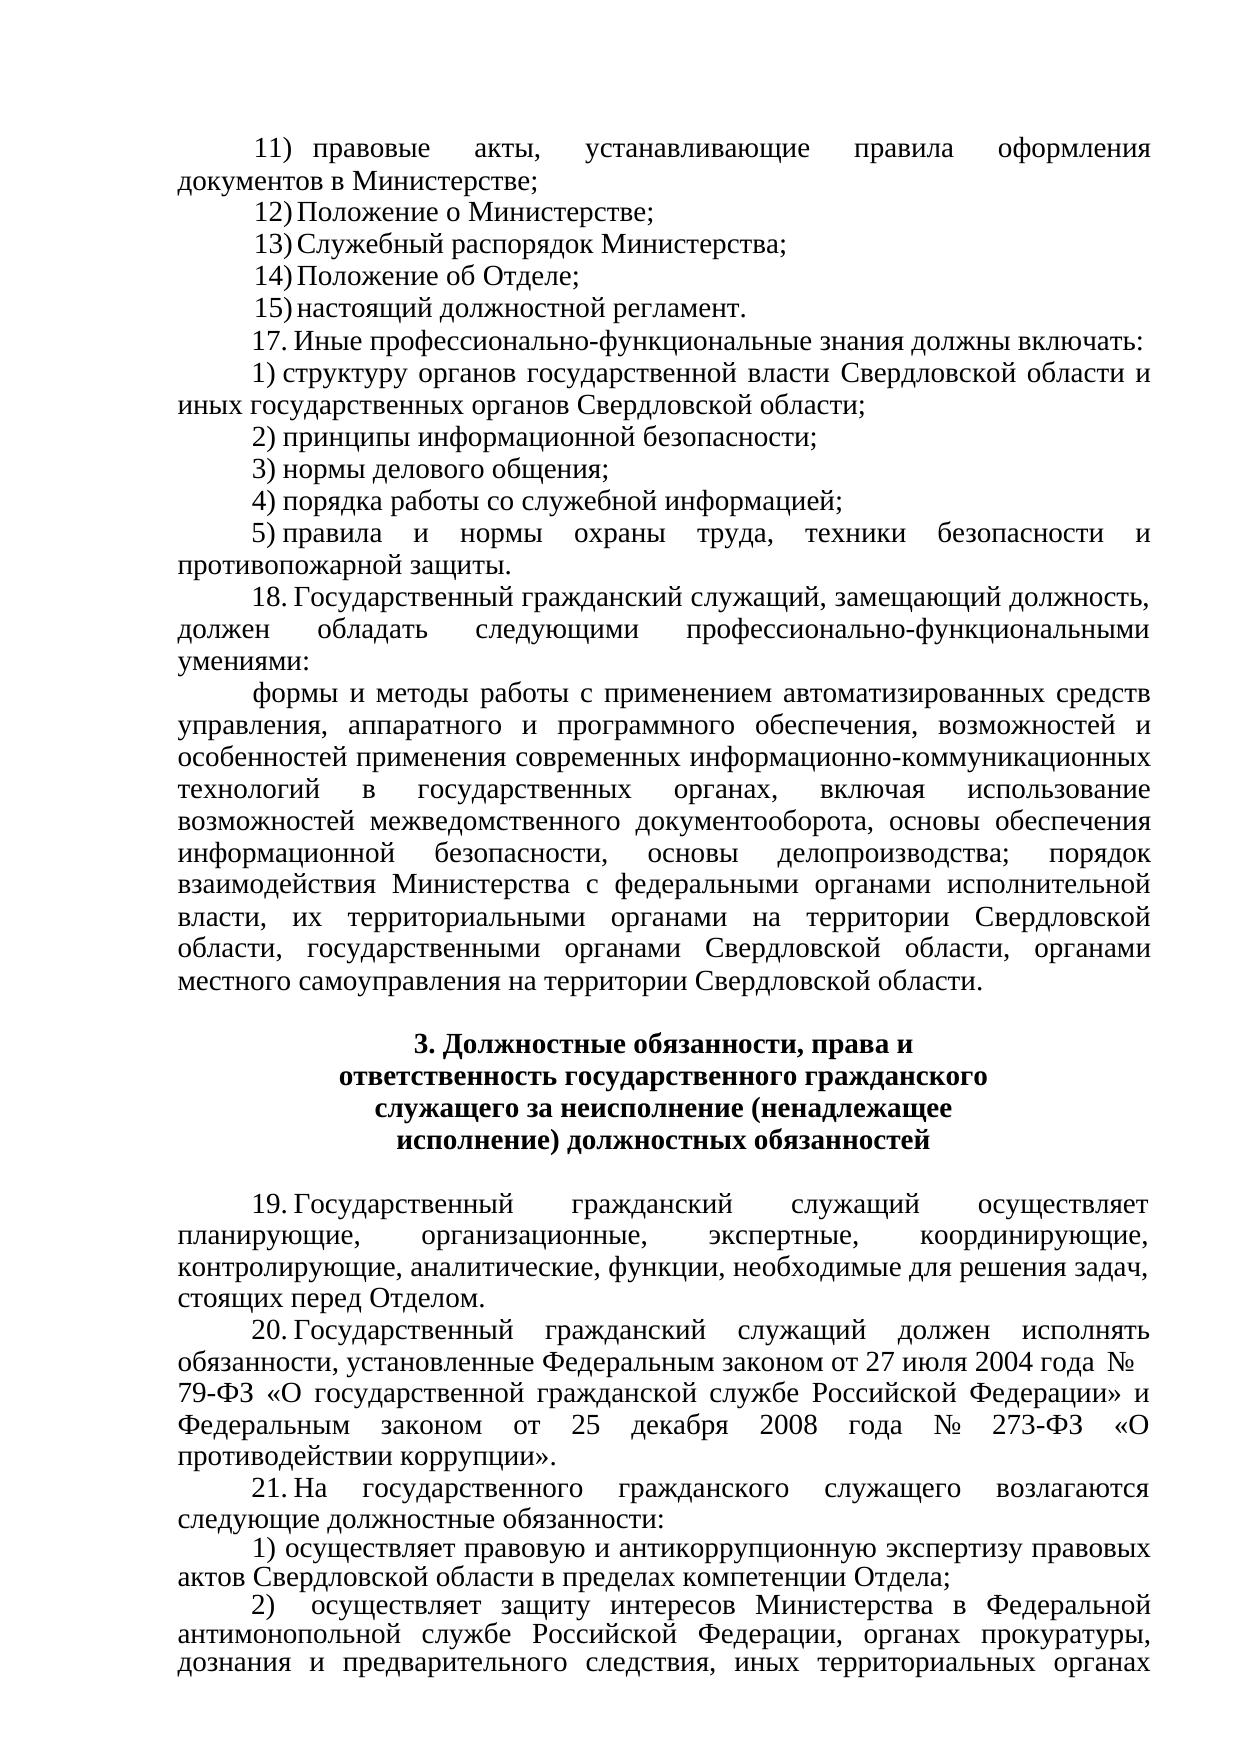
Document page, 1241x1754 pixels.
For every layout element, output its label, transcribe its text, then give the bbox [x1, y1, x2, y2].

text 17. Иные профессионально-функциональные знания должны включать: [251, 325, 1152, 357]
list настоящий должностной регламент. [254, 292, 1152, 324]
list Служебный распорядок Министерства; [254, 228, 1152, 260]
list нормы делового общения; [252, 453, 1152, 485]
list Государственный гражданский служащий должен исполнять обязанности, установленные Федеральным законом от 27 июля 2004 года № 79-ФЗ «О государственной гражданской службе Российской Федерации» и Федеральным законом от 25 декабря 2008 года № 273-ФЗ «О противодействии коррупции». [177, 1314, 1151, 1472]
list структуру органов государственной власти Свердловской области и иных государственных органов Свердловской области; [177, 357, 1152, 421]
list Государственный гражданский служащий, замещающий должность, должен обладать следующими профессионально-функциональными умениями: [177, 581, 1151, 677]
list На государственного гражданского служащего возлагаются следующие должностные обязанности: [177, 1472, 1149, 1535]
list правила и нормы охраны труда, техники безопасности и противопожарной защиты. [177, 517, 1152, 581]
list Государственный гражданский служащий осуществляет планирующие, организационные, экспертные, координирующие, контролирующие, аналитические, функции, необходимые для решения задач, стоящих перед Отделом. [177, 1188, 1149, 1314]
list принципы информационной безопасности; [252, 421, 1152, 453]
text формы и методы работы с применением автоматизированных средств управления, аппаратного и программного обеспечения, возможностей и особенностей применения современных информационно-коммуникационных технологий в государственных органах, включая использование возможностей межведомственного документооборота, основы обеспечения информационной безопасности, основы делопроизводства; порядок взаимодействия Министерства с федеральными органами исполнительной власти, их территориальными органами на территории Свердловской области, государственными органами Свердловской области, органами местного самоуправления на территории Свердловской области. [177, 677, 1152, 996]
list осуществляет защиту интересов Министерства в Федеральной антимонопольной службе Российской Федерации, органах прокуратуры, дознания и предварительного следствия, иных территориальных органах [177, 1592, 1152, 1677]
text 3. Должностные обязанности, права и ответственность государственного гражданского служащего за неисполнение (ненадлежащее исполнение) должностных обязанностей [309, 1028, 1018, 1156]
list осуществляет правовую и антикоррупционную экспертизу правовых актов Свердловской области в пределах компетенции Отдела; [177, 1535, 1152, 1592]
list Положение об Отделе; [254, 260, 1152, 292]
list Положение о Министерстве; [254, 196, 1152, 228]
list правовые акты, устанавливающие правила оформления документов в Министерстве; [177, 132, 1152, 196]
list порядка работы со служебной информацией; [252, 485, 1152, 517]
